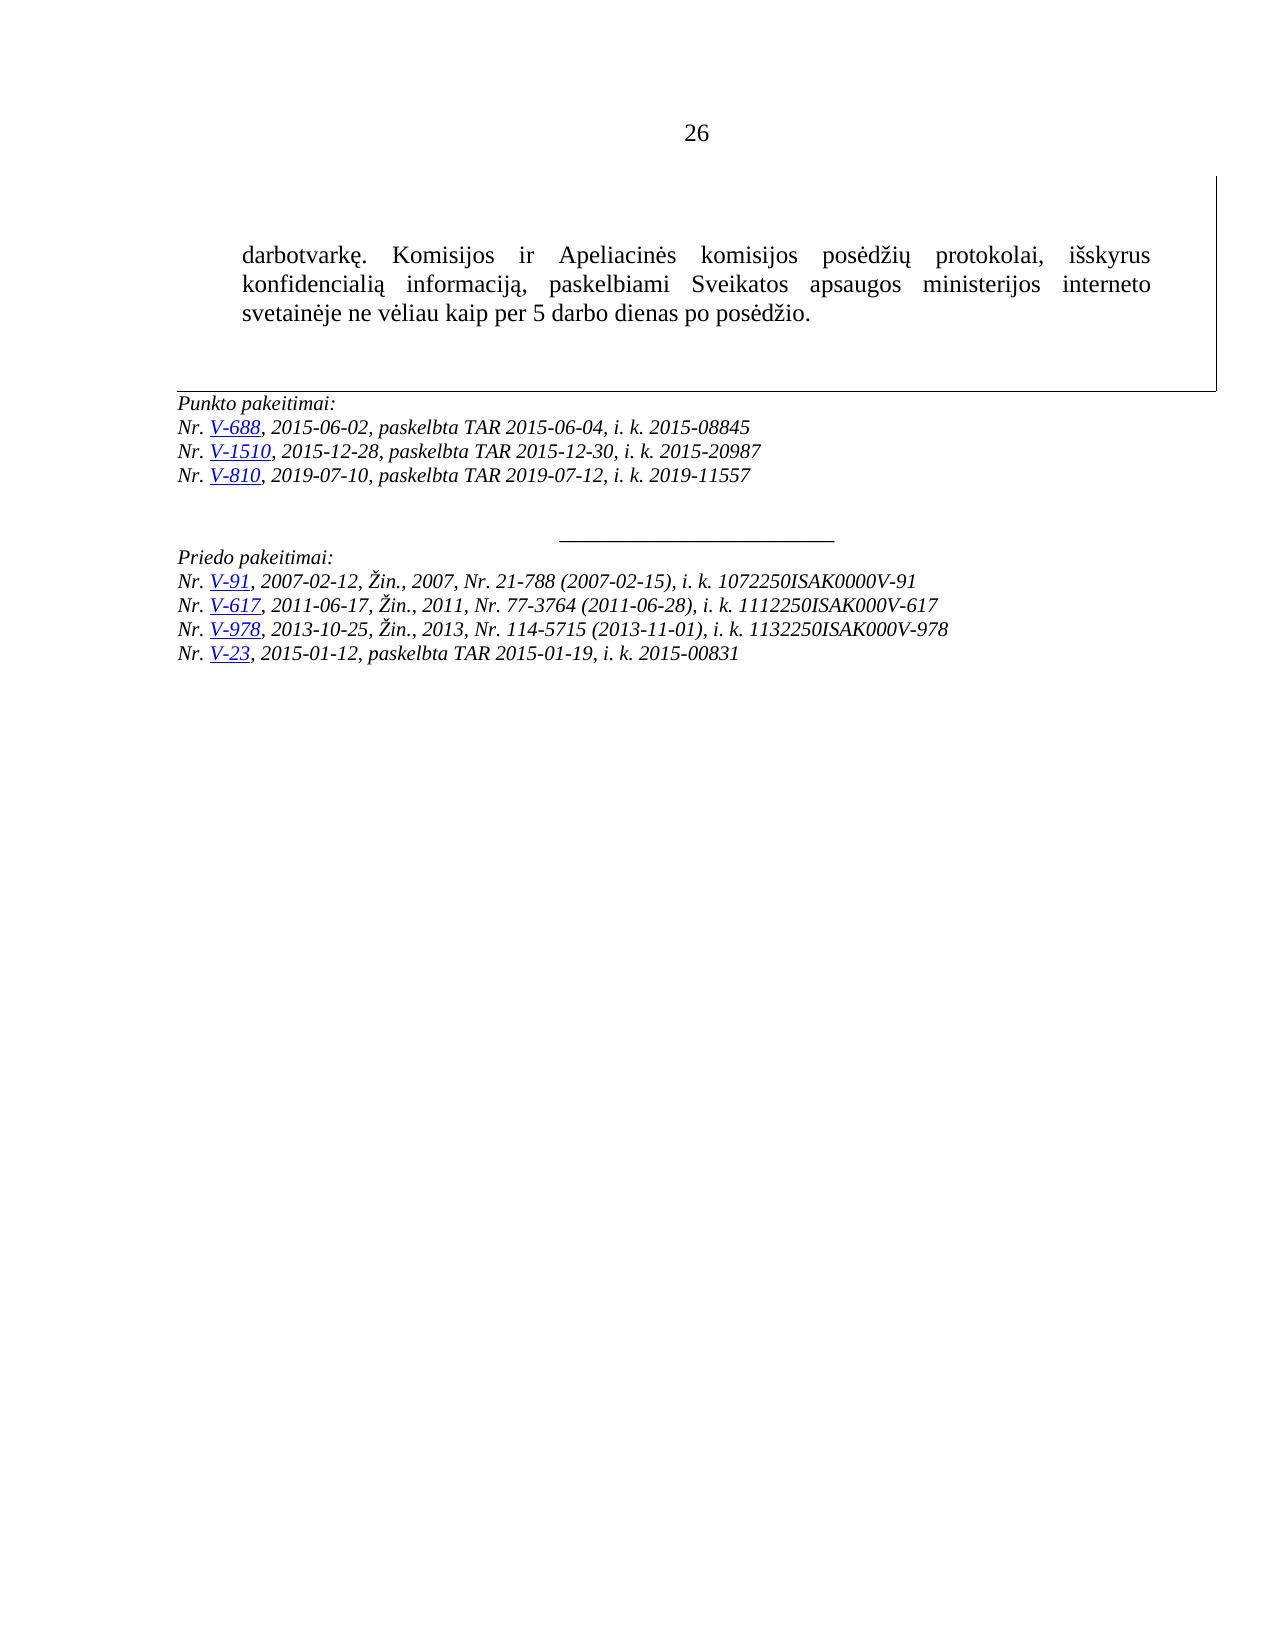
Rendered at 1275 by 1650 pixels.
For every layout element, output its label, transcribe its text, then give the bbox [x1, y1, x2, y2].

text Nr. V-688, 2015-06-02, paskelbta TAR 2015-06-04, i. k. 2015-08845 [177, 415, 1216, 439]
text Nr. V-91, 2007-02-12, Žin., 2007, Nr. 21-788 (2007-02-15), i. k. 1072250ISAK0000V-91 [177, 569, 1216, 593]
text Nr. V-978, 2013-10-25, Žin., 2013, Nr. 114-5715 (2013-11-01), i. k. 1132250ISAK000V-978 [177, 617, 1216, 641]
text Priedo pakeitimai: [177, 545, 1216, 569]
text Nr. V-1510, 2015-12-28, paskelbta TAR 2015-12-30, i. k. 2015-20987 [177, 439, 1216, 463]
text Nr. V-617, 2011-06-17, Žin., 2011, Nr. 77-3764 (2011-06-28), i. k. 1112250ISAK000V-617 [177, 593, 1216, 617]
text Nr. V-810, 2019-07-10, paskelbta TAR 2019-07-12, i. k. 2019-11557 [177, 463, 1216, 487]
text darbotvarkę. Komisijos ir Apeliacinės komisijos posėdžių protokolai, išskyrus konfidencialią informaciją, paskelbiami Sveikatos apsaugos ministerijos interneto svetainėje ne vėliau kaip per 5 darbo dienas po posėdžio. [177, 176, 1216, 391]
text Punkto pakeitimai: [177, 391, 1216, 415]
text ______________________ [177, 516, 1216, 545]
text Nr. V-23, 2015-01-12, paskelbta TAR 2015-01-19, i. k. 2015-00831 [177, 641, 1216, 665]
